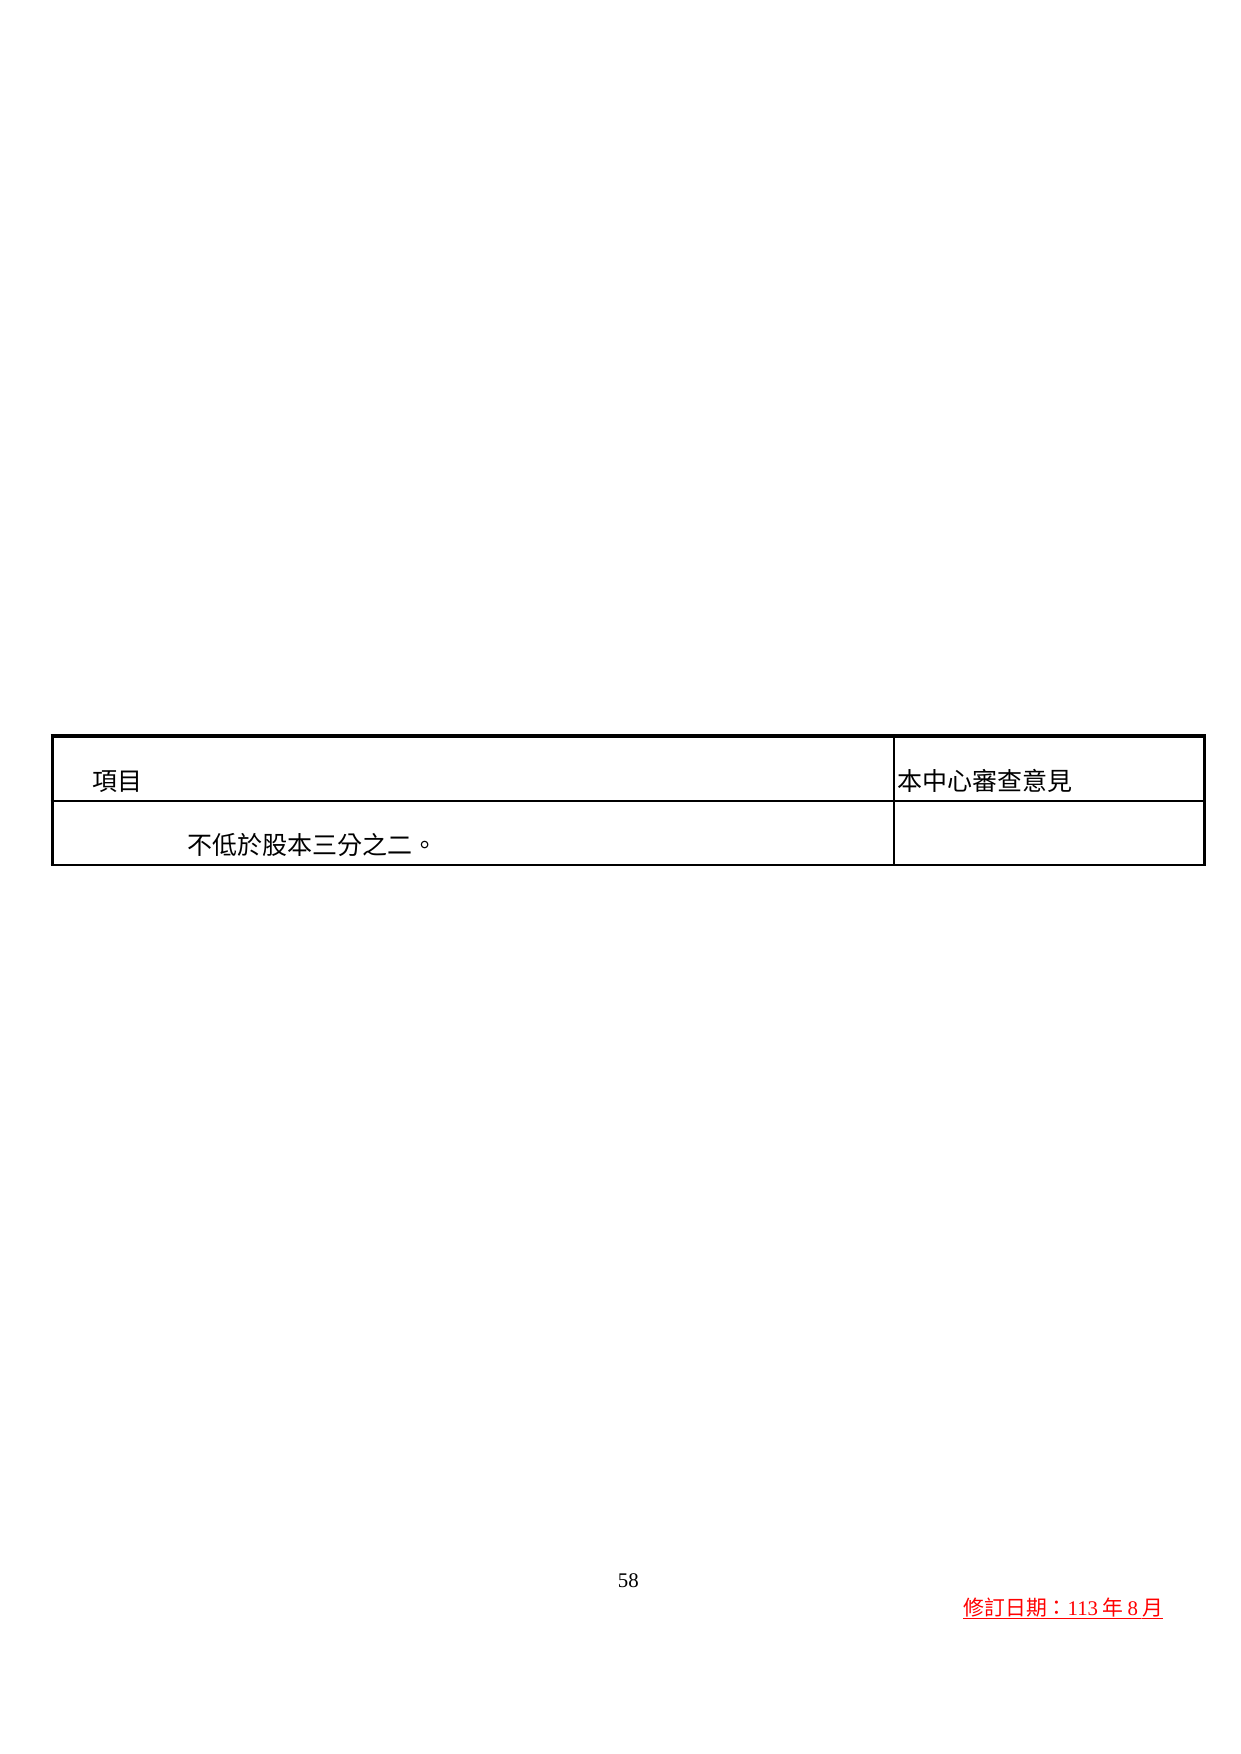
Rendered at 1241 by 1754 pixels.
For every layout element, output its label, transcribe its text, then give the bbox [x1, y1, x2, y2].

table_cell 公司具備之申請上櫃條件(本調查表所稱淨值及稅前淨利，係指歸屬於母公司業主之金額) 設立日期： 年 月 日； 公開發行日期： 年 月 日 預計掛牌類別： □食品工業 □塑膠工業 □紡織纖維 □電機機械 □電器電纜 □化學工業 □生技醫療業 □玻璃陶瓷 □鋼鐵工業 □橡膠工業 □半導體業 □電腦及週邊設備業 □光電業 □通信網路業 □電子零組件業 □電子通路業□資訊服務業□其他電子業 □建材營造 □航運業 □觀光餐飲 □金融業 □油電燃氣業□文化創意業□農業科技 □數位雲端 □居家生活 □綠能環保 □運動休閒 □其他 實收資本額：新臺幣 元（其中含私募 元）； 統一編號： 財務要求應符合下列標準之一： 獲利能力： (個別財務報告) (若有子公司者請用合併財務報告資料評估之) □ 年度稅前淨利占財務報告所列示股本 %，且 年度決算無累積虧損。 年度稅前淨利為 千元，不低於新臺幣四百萬元。 □ 年度稅前淨利占財務報告所列示股本 %； 年度稅前淨利占財務報告所列示股本 %。 年度稅前淨利為 千元，不低於新臺幣四百萬元。 □ 年度及 年度平均稅前淨利占財務報告所列示股本 %， 且 年度之獲利能力較 年度為佳。 年度稅前淨利為 千元，不低於新臺幣四百萬元。 (合併財務報告) □ 年度稅前淨利占財務報告所列示股本 %，且 年度決算無累積虧損。 年度稅前淨利為 千元，不低於新臺幣四百萬元。 □ 年度稅前淨利占財務報告所列示股本 %； 年度稅前淨利占財務報告所列示股本 %。 年度稅前淨利為 千元，不低於新臺幣四百萬元。 □ 年度及 年度平均稅前淨利占財務報告所列示股本 %， 且 年度之獲利能力較 年度為佳。 年度稅前淨利為 千元，不低於新臺幣四百萬元。 淨值、營業收入及營業活動現金流量： (個別財務報告) (若有子公司者請用合併財務報告資料評估之) □ 最近期( 年度/ 年第 季)經會計師查核簽證或核閱財務報告之淨值為 千元且不低於股本三分之二。 □ 年度來自主要業務之營業收入為 千元；且 年度來自主要業務之營業收入較 年度成長。 □ 年度營業活動現金流量為 千元。 (合併財務報告) □ 最近期( 年度/ 年第 季)經會計師查核簽證或核閱財務報告之淨值為 千元且不低於股本三分之二。 □ 年度來自主要業務之營業收入為 千元；且 年度來自主要業務之營業收入較 年度成長。 □ 年度營業活動現金流量為 千元。 □ 係屬科技事業或文化創意事業，得不受本項財務要求之限制。屬科技事業者，其最近期經會計師查核簽證或核閱財務報告之淨值不低於股本三分之二。 股權分散：截至 年 月 日止公司內部人及該等內部人持股逾百分之五十之法人以外之記名股東人數 人，且其所持股份總額合計 股，占發行股份總額 %。 業承諾依規定比率委託指定機關辦理集保事宜。 推薦證券商： 主辦推薦證券商： 協辦推薦證券商： 股務代理機構： 是否於興櫃股票市場交易滿六個月以上。 □是 □否 登錄興櫃日期： 年 月 日 輔導簽約日期： 年 月 日 募集發行、私募之之股票及債券，業已全面無實體發行。 是否依證券交易法第14條之6及其相關規定設置薪資報酬委員會： □是 □否，請說明原因： 是否於公司章程載明下列事項： 將電子方式列為股東表決權行使管道之一； 董事選舉應採候選人提名制度； 應設置審計委員會。 □是 □否，請說明原因： 上櫃產業類別屬食品工業或最近一個會計年度餐飲收入占其全部營業收入50%以上者，是否符合下列規定： 設置實驗室，從事自主檢驗。 產品原材料、半成品或成品委外辦理檢驗者，應送交經衛生福利部、財團法人全國認證基金會或衛生福利部委託之機構認證或認可之實驗室或檢驗機構檢驗。 洽獨立專家就其食品安全監測計畫、檢驗週期、檢驗項目等出具合理性意見書。 □是 □否，請說明原因： □不適用 是否設置符合本中心「上櫃公司董事會設置及行使職權應遵循事項要點」規定之公司治理主管： □是 □否，請說明原因： 有無上櫃審查準則第十條第一項各款所列不宜上櫃之情事(申請公司之子公司於最近一個會計年度或申請年度符合會計師受託查核簽證財務報表規則第三條第二項及會計師受託查核簽證金融機構財務報表相關規定第五條規定之各款重要子公司標準之一，且有從事實質營運活動者，該等子公司有無上櫃審查準則第十條第一項第一款至第四款及第七款所列不宜上櫃之情事，該子公司如設有監察人，其監察人亦準用第七款規定)： □無 □有，請說明內容： 以上各項除第 項外，其餘均符合有價證券櫃檯買賣條件。 [54, 802, 893, 864]
table_header 項目 [54, 738, 893, 800]
table_cell [895, 802, 1203, 864]
table_header 本中心審查意見 [895, 738, 1203, 800]
